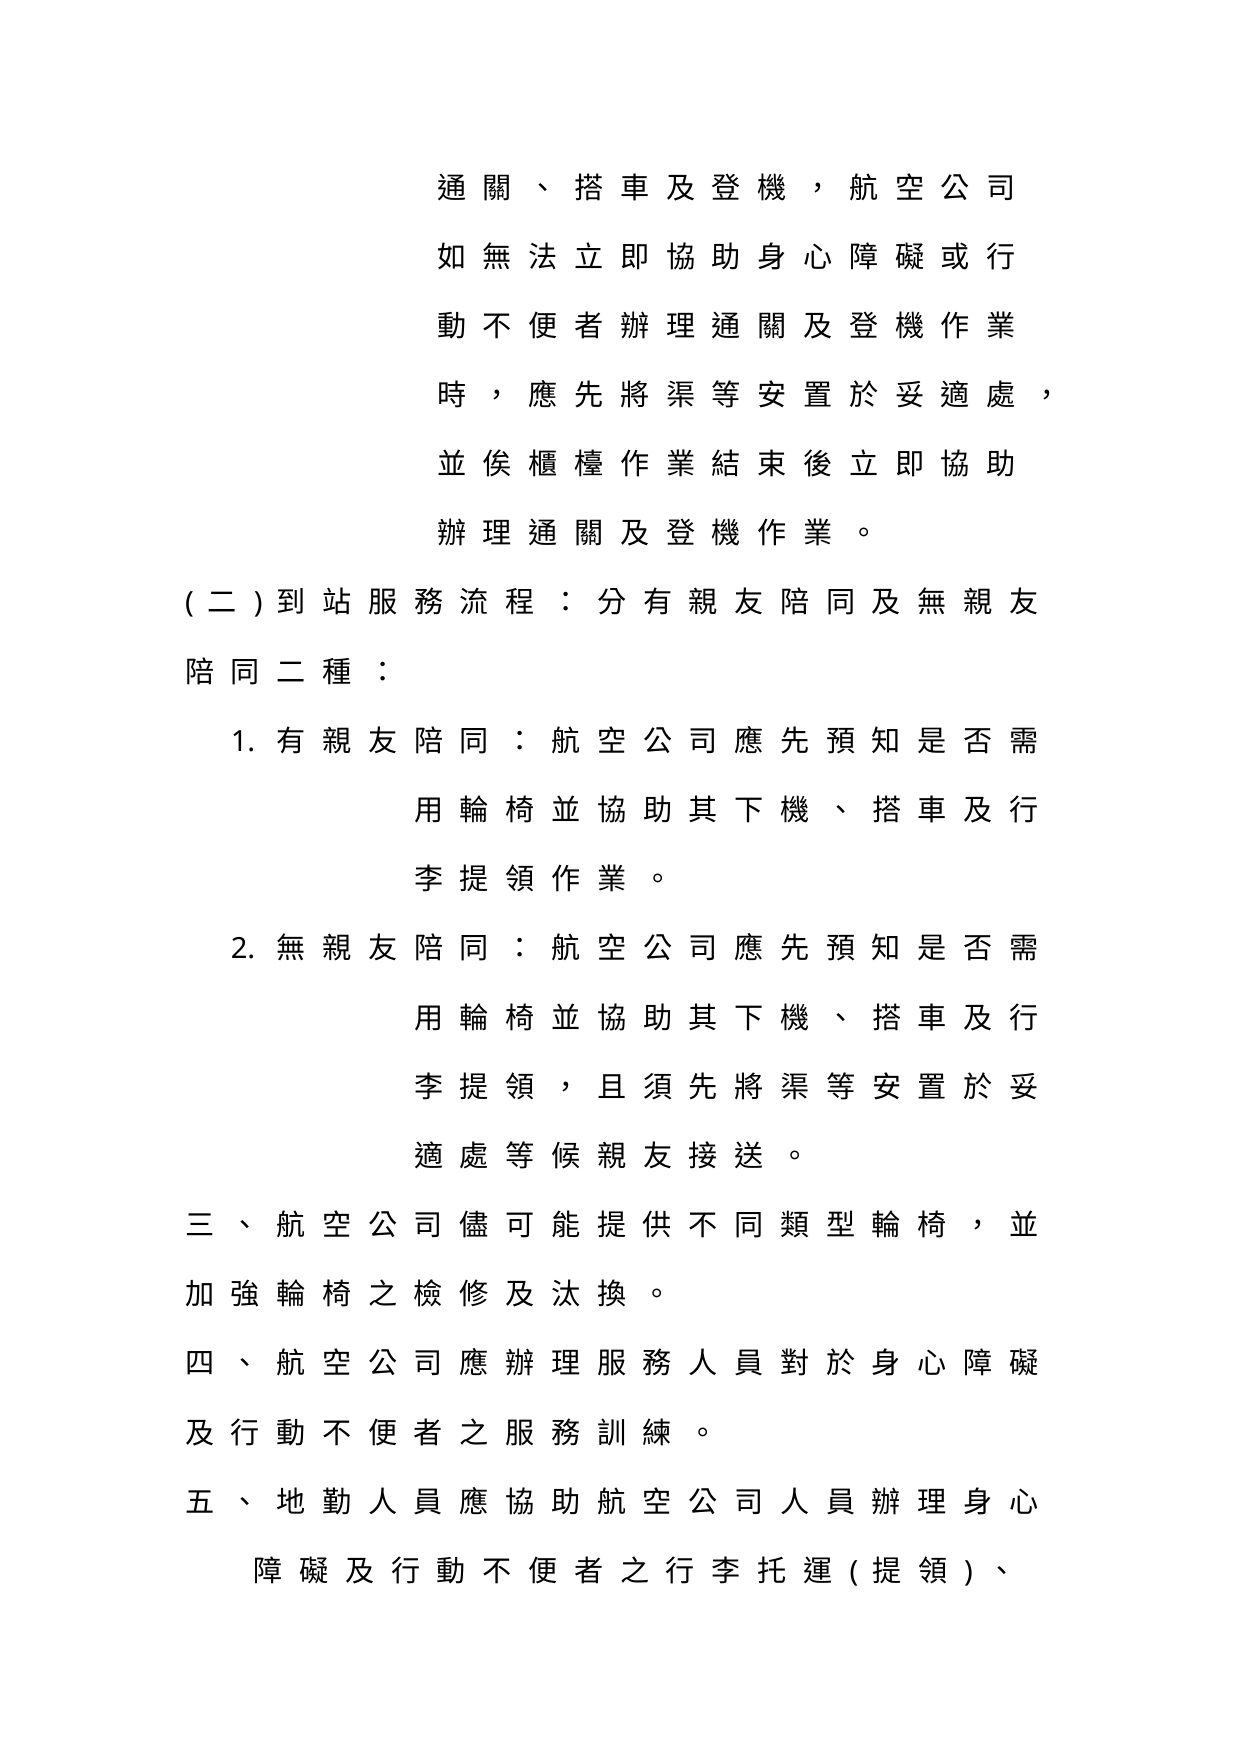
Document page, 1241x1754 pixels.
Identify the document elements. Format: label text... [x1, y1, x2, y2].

text 三、航空公司儘可能提供不同類型輪椅，並加強輪椅之檢修及汰換。 [185, 1188, 1056, 1327]
text 五、地勤人員應協助航空公司人員辦理身心障礙及行動不便者之行李托運(提領)、 [185, 1465, 1056, 1603]
text 2.無親友陪同：航空公司應先預知是否需用輪椅並協助其下機、搭車及行李提領，且須先將渠等安置於妥適處等候親友接送。 [212, 912, 1056, 1188]
text (二)到站服務流程：分有親友陪同及無親友陪同二種： [185, 566, 1056, 704]
text 1.有親友陪同：航空公司應先預知是否需用輪椅並協助其下機、搭車及行李提領作業。 [212, 704, 1056, 912]
text 四、航空公司應辦理服務人員對於身心障礙及行動不便者之服務訓練。 [185, 1327, 1056, 1465]
text 2.無親友陪同：身心障礙或行動不便者至航空公司辦理報到、劃位時，航空公司應主動詢問是否需用輪椅，並協助辦理行李托運、通關、搭車及登機，航空公司如無法立即協助身心障礙或行動不便者辦理通關及登機作業時，應先將渠等安置於妥適處，並俟櫃檯作業結束後立即協助辦理通關及登機作業。 [225, 151, 1056, 566]
